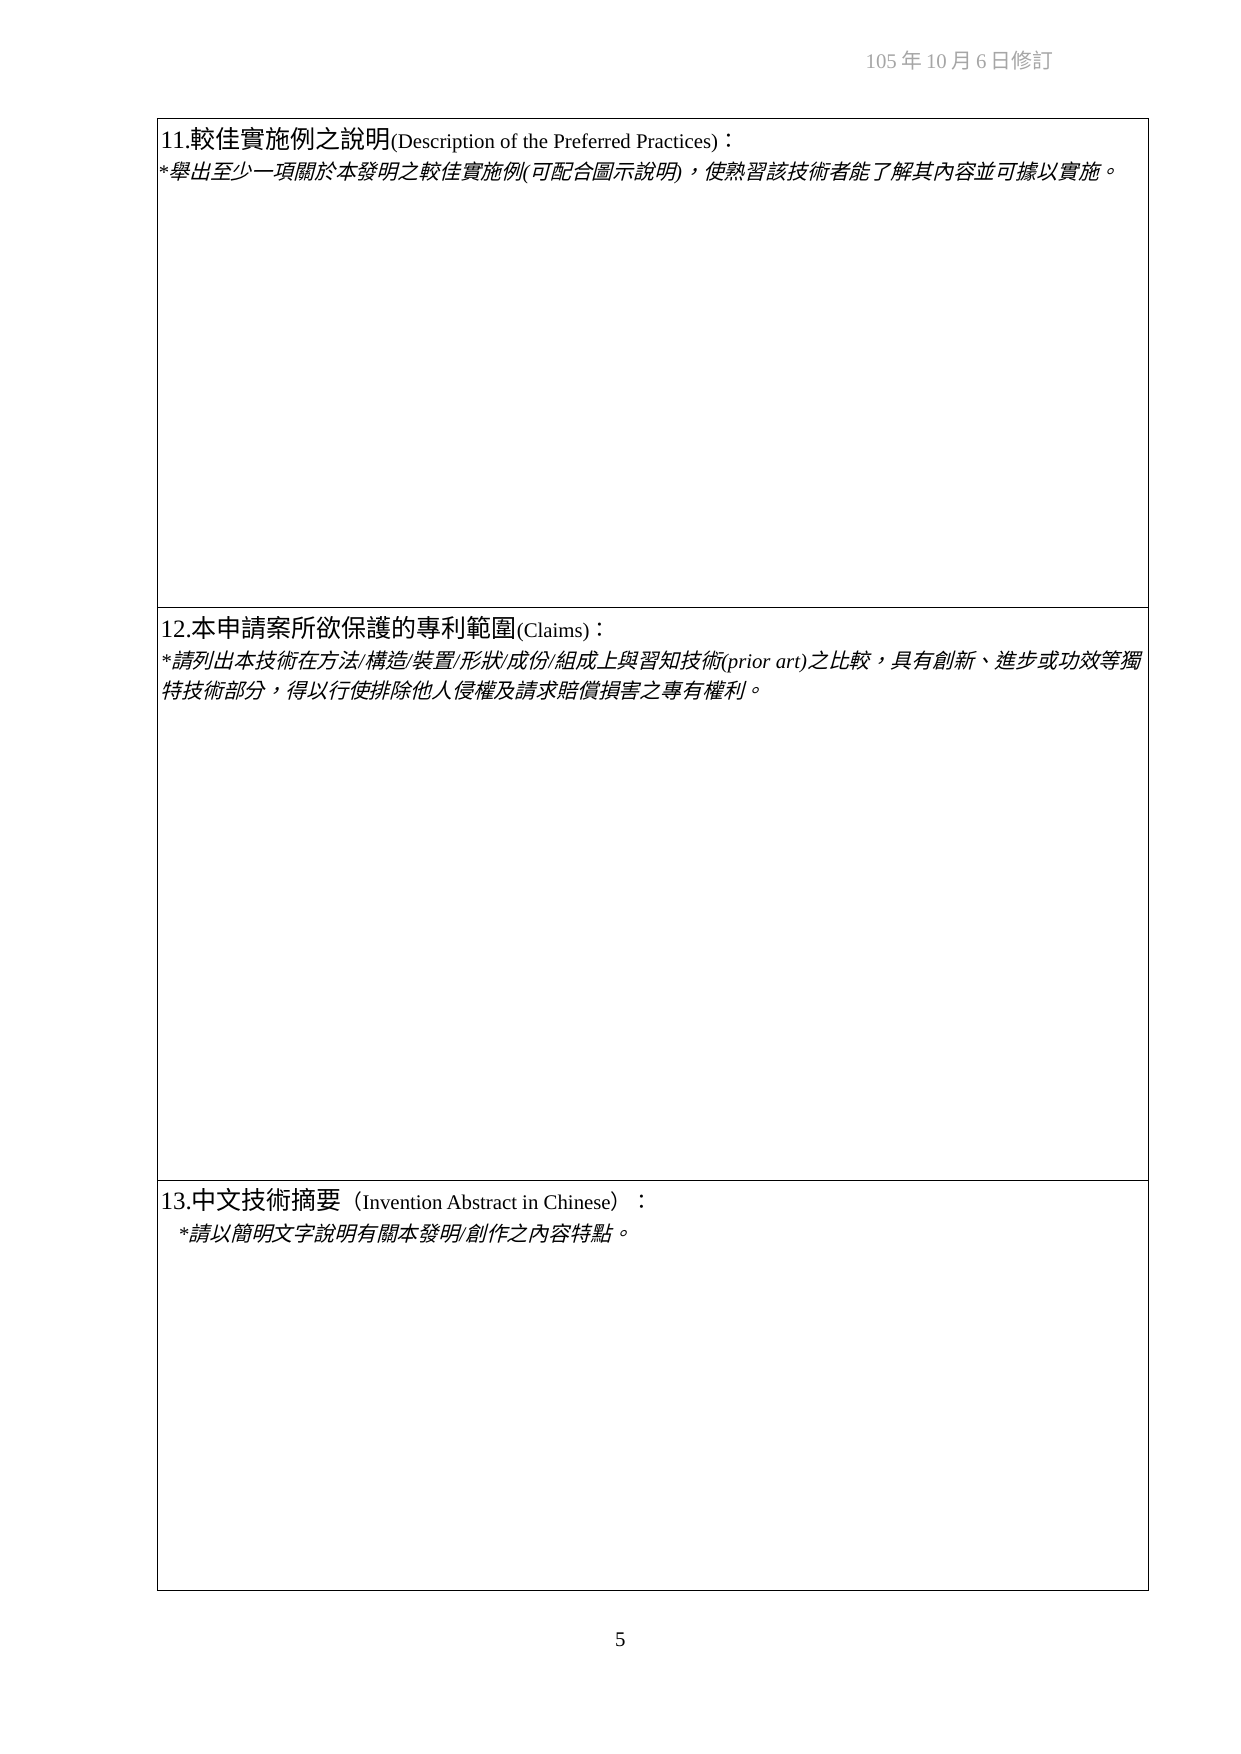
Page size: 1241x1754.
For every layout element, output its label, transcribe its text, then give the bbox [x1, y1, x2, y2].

table_cell 11.較佳實施例之說明(Description of the Preferred Practices)： *舉出至少一項關於本發明之較佳實施例(可配合圖示說明)，使熟習該技術者能了解其內容並可據以實施。 [158, 119, 1148, 607]
table_cell 13.中文技術摘要（Invention Abstract in Chinese）： *請以簡明文字說明有關本發明/創作之內容特點。 [158, 1181, 1148, 1590]
table_cell 12.本申請案所欲保護的專利範圍(Claims)： *請列出本技術在方法/構造/裝置/形狀/成份/組成上與習知技術(prior art)之比較，具有創新、進步或功效等獨特技術部分，得以行使排除他人侵權及請求賠償損害之專有權利。 [158, 608, 1148, 1180]
